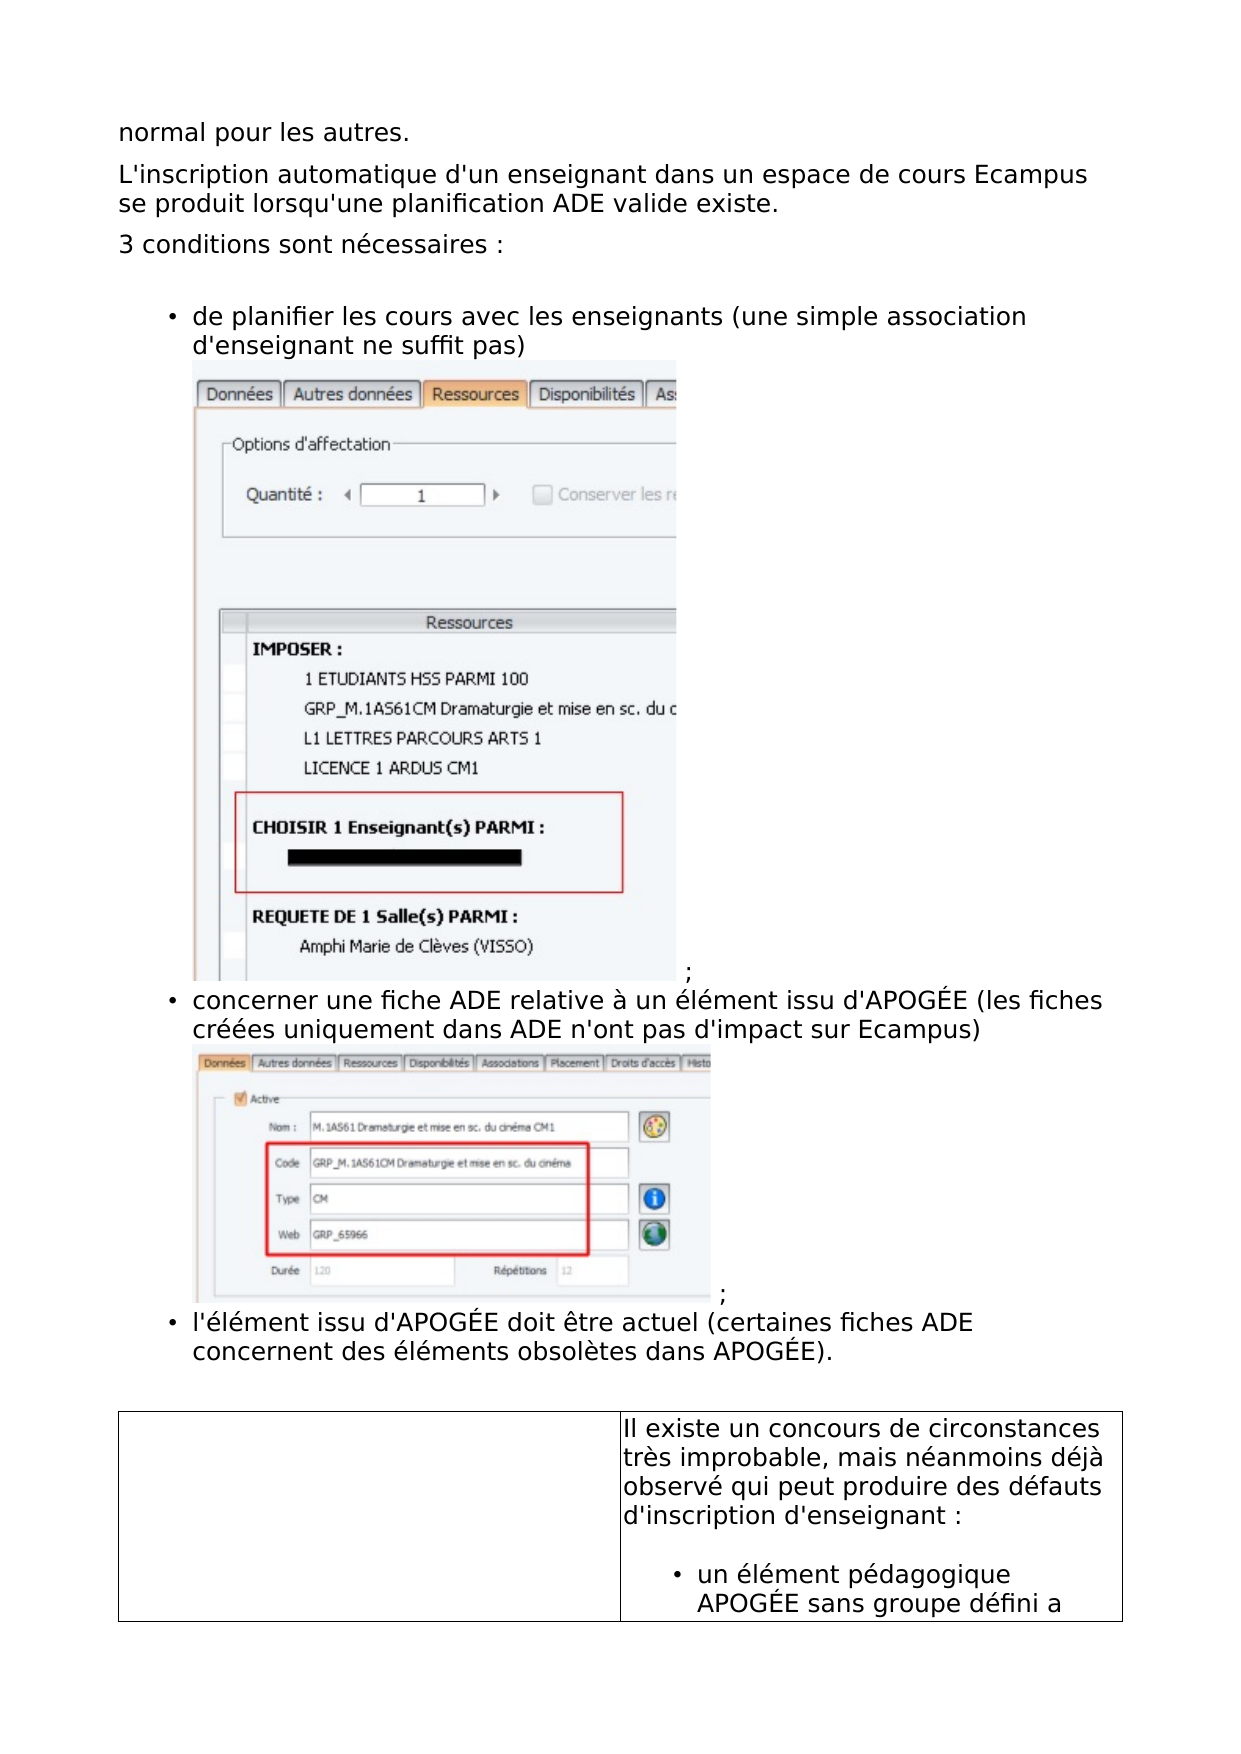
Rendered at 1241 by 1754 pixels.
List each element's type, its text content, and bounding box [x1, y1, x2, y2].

text 3 conditions sont nécessaires : [118, 231, 1122, 260]
table_header [119, 1412, 620, 1621]
table_header Il existe un concours de circonstances très improbable, mais néanmoins déjà observé qui peut produire des défauts d'inscription d'enseignant : un élément pédagogique APOGÉE sans groupe défini a [621, 1412, 1122, 1621]
text L'inscription automatique d'un enseignant dans un espace de cours Ecampus se produit lorsqu'une planification ADE valide existe. [118, 160, 1122, 218]
list concerner une fiche ADE relative à un élément issu d'APOGÉE (les fiches créées uniquement dans ADE n'ont pas d'impact sur Ecampus) ; [177, 986, 1122, 1308]
text normal pour les autres. [118, 118, 1122, 147]
list l'élément issu d'APOGÉE doit être actuel (certaines fiches ADE concernent des éléments obsolètes dans APOGÉE). [177, 1308, 1122, 1367]
picture [192, 1044, 711, 1303]
list de planifier les cours avec les enseignants (une simple association d'enseignant ne suffit pas) ; [177, 302, 1122, 986]
picture [192, 360, 677, 981]
